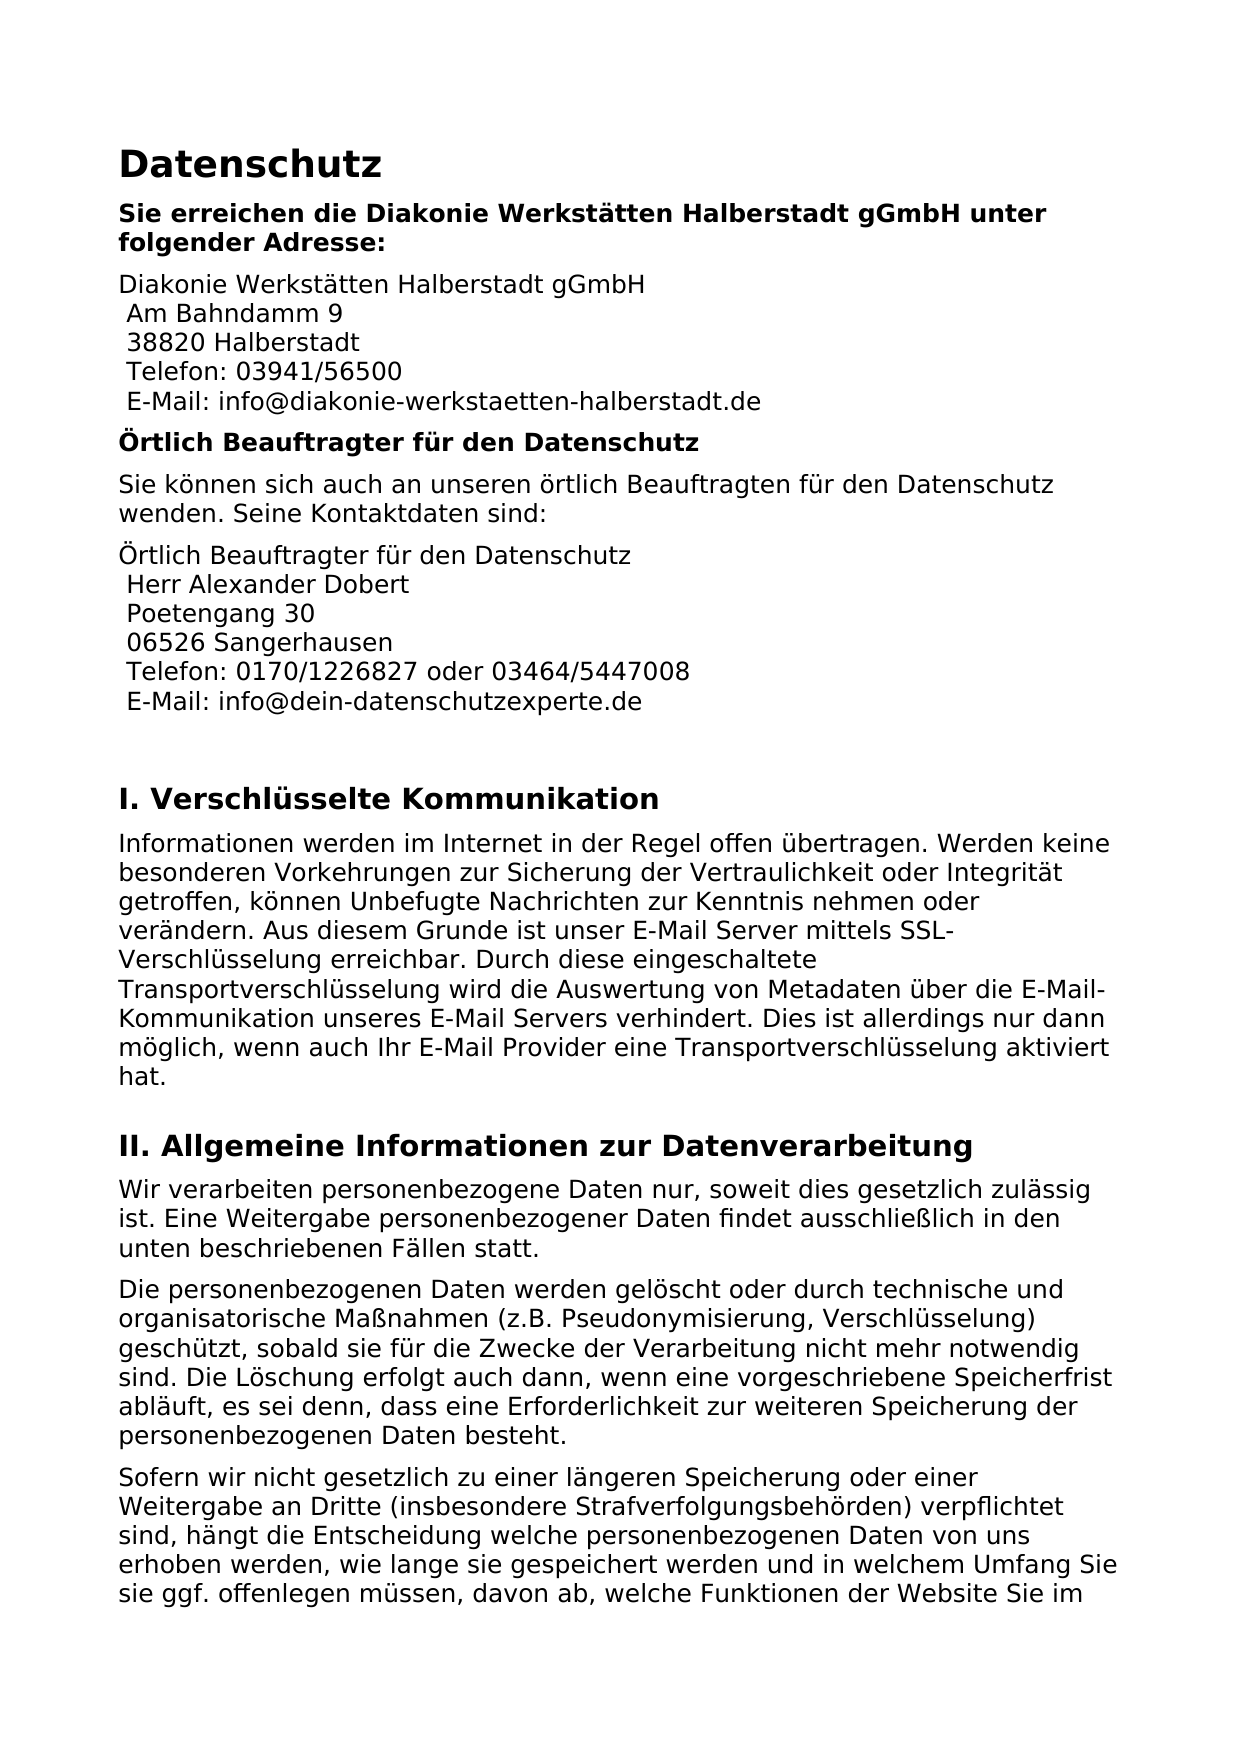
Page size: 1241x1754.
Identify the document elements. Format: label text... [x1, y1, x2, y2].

text Die personenbezogenen Daten werden gelöscht oder durch technische und organisatorische Maßnahmen (z.B. Pseudonymisierung, Verschlüsselung) geschützt, sobald sie für die Zwecke der Verarbeitung nicht mehr notwendig sind. Die Löschung erfolgt auch dann, wenn eine vorgeschriebene Speicherfrist abläuft, es sei denn, dass eine Erforderlichkeit zur weiteren Speicherung der personenbezogenen Daten besteht. [118, 1276, 1122, 1451]
text Diakonie Werkstätten Halberstadt gGmbH Am Bahndamm 9 38820 Halberstadt Telefon: 03941/56500 E-Mail: info@diakonie-werkstaetten-halberstadt.de [118, 270, 1122, 416]
subtitle I. Verschlüsselte Kommunikation [118, 783, 1122, 817]
text Sofern wir nicht gesetzlich zu einer längeren Speicherung oder einer Weitergabe an Dritte (insbesondere Strafverfolgungsbehörden) verpflichtet sind, hängt die Entscheidung welche personenbezogenen Daten von uns erhoben werden, wie lange sie gespeichert werden und in welchem Umfang Sie sie ggf. offenlegen müssen, davon ab, welche Funktionen der Website Sie im [118, 1463, 1122, 1609]
text Sie erreichen die Diakonie Werkstätten Halberstadt gGmbH unter folgender Adresse: [118, 199, 1122, 258]
text Örtlich Beauftragter für den Datenschutz [118, 428, 1122, 458]
text Örtlich Beauftragter für den Datenschutz Herr Alexander Dobert Poetengang 30 06526 Sangerhausen Telefon: 0170/1226827 oder 03464/5447008 E-Mail: info@dein-datenschutzexperte.de [118, 541, 1122, 745]
text Informationen werden im Internet in der Regel offen übertragen. Werden keine besonderen Vorkehrungen zur Sicherung der Vertraulichkeit oder Integrität getroffen, können Unbefugte Nachrichten zur Kenntnis nehmen oder verändern. Aus diesem Grunde ist unser E-Mail Server mittels SSL-Verschlüsselung erreichbar. Durch diese eingeschaltete Transportverschlüsselung wird die Auswertung von Metadaten über die E-Mail-Kommunikation unseres E-Mail Servers verhindert. Dies ist allerdings nur dann möglich, wenn auch Ihr E-Mail Provider eine Transportverschlüsselung aktiviert hat. [118, 829, 1122, 1092]
subtitle II. Allgemeine Informationen zur Datenverarbeitung [118, 1129, 1122, 1163]
text Sie können sich auch an unseren örtlich Beauftragten für den Datenschutz wenden. Seine Kontaktdaten sind: [118, 470, 1122, 528]
subtitle Datenschutz [118, 143, 1122, 187]
text Wir verarbeiten personenbezogene Daten nur, soweit dies gesetzlich zulässig ist. Eine Weitergabe personenbezogener Daten findet ausschließlich in den unten beschriebenen Fällen statt. [118, 1176, 1122, 1263]
